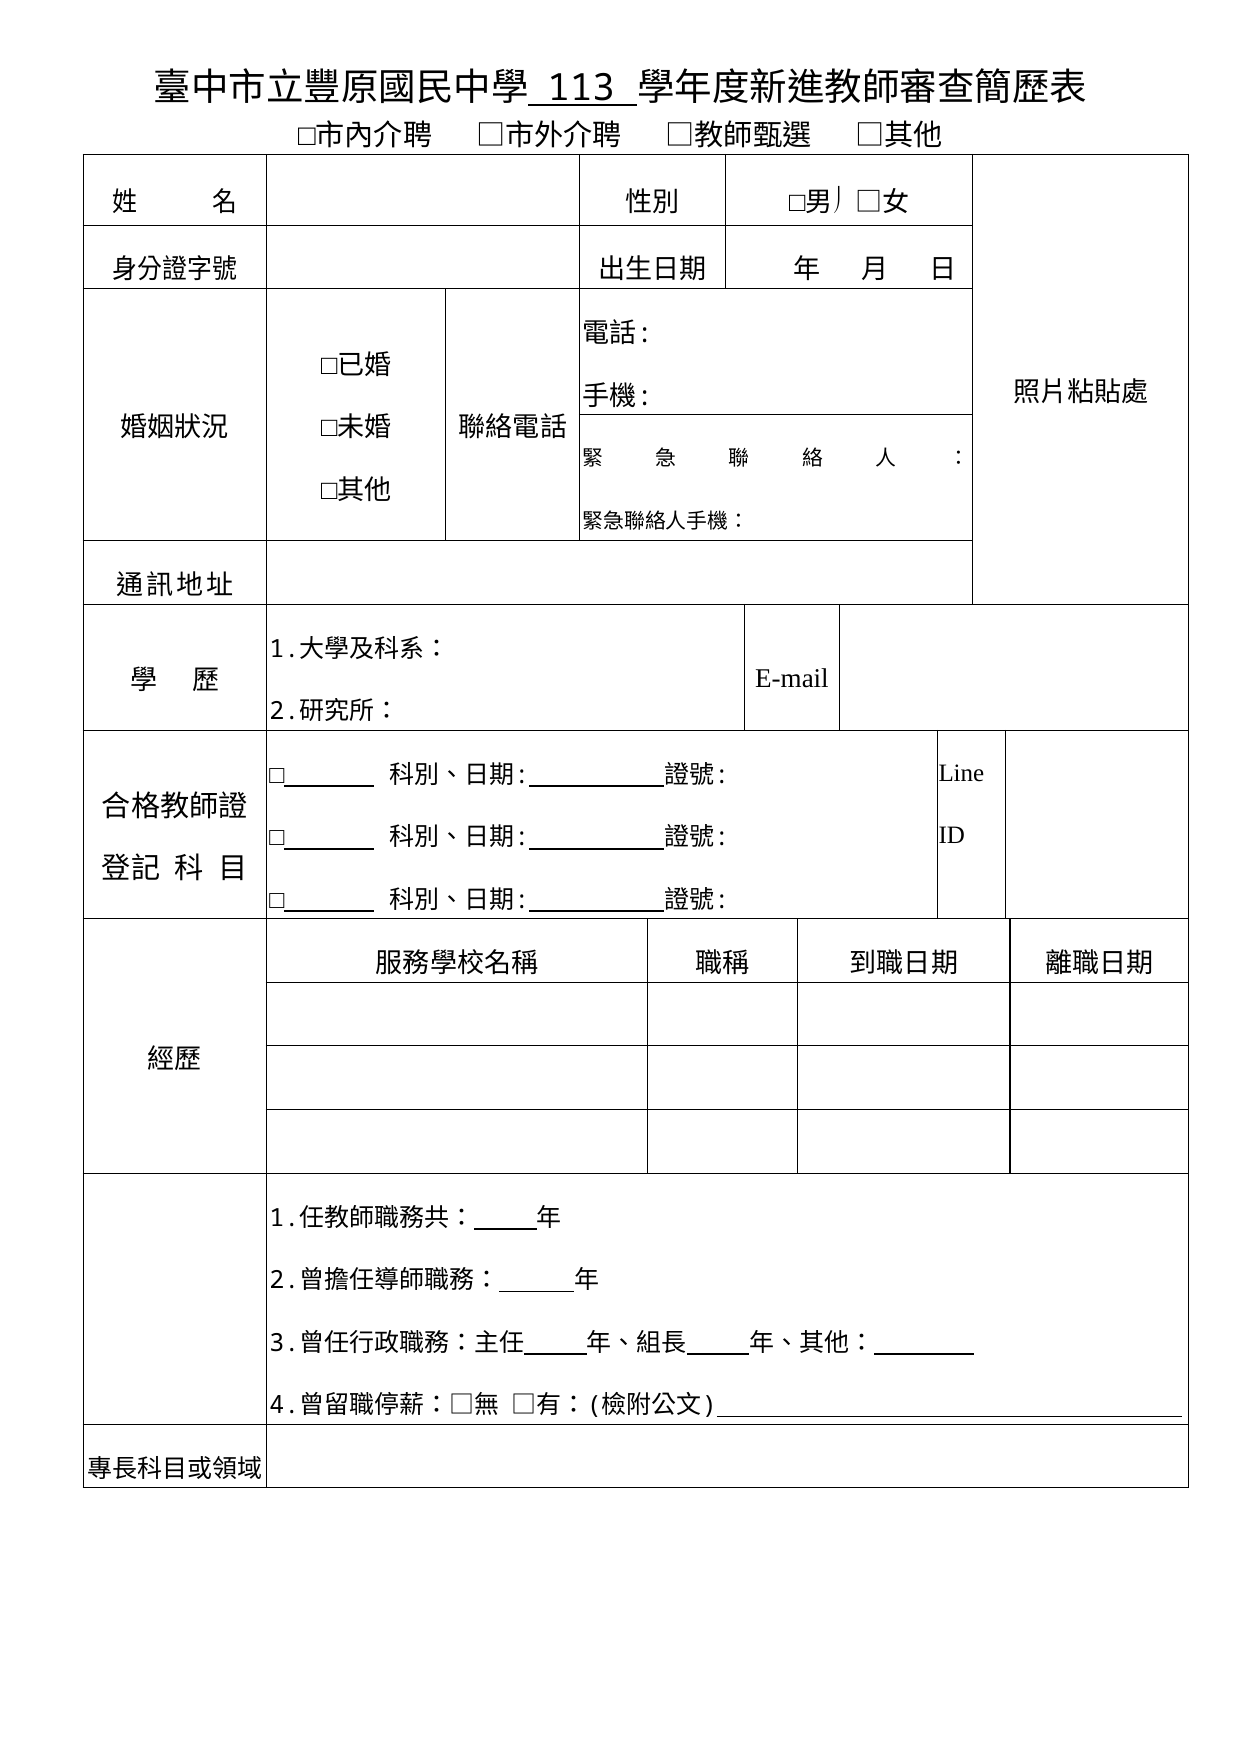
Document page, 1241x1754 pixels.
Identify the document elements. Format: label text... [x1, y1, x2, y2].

table_cell [1006, 731, 1188, 918]
table_cell 年 月 日 [726, 226, 972, 288]
table_cell [798, 1046, 1009, 1109]
table_cell 合格教師證 登記 科 目 [84, 731, 266, 918]
table_cell [1011, 983, 1188, 1045]
table_cell 離職日期 [1011, 919, 1188, 982]
table_cell [267, 226, 579, 288]
table_cell E-mail [745, 605, 839, 730]
table_cell [648, 1110, 797, 1172]
table_cell [84, 1174, 266, 1423]
table_cell 職稱 [648, 919, 797, 982]
table_cell 緊急聯絡人： 緊急聯絡人手機： [580, 415, 972, 540]
text □市內介聘 □市外介聘 □教師甄選 □其他 [89, 112, 1152, 154]
table_header 性別 [580, 155, 725, 224]
table_cell [267, 1110, 647, 1172]
table_header □男 □女 [726, 155, 972, 224]
table_cell [648, 1046, 797, 1109]
table_cell [267, 1425, 1188, 1487]
table_cell [1011, 1046, 1188, 1109]
table_cell [798, 983, 1009, 1045]
table_cell [267, 541, 972, 604]
table_cell 學歷 [84, 605, 266, 730]
table_cell Line ID [938, 731, 1005, 918]
table_cell □已婚 □未婚 □其他 [267, 289, 445, 540]
table_cell 到職日期 [798, 919, 1009, 982]
table_cell 出生日期 [580, 226, 725, 288]
table_header 姓 名 [84, 155, 266, 224]
table_cell 服務學校名稱 [267, 919, 647, 982]
table_cell 1.大學及科系： 2.研究所： [267, 605, 744, 730]
table_cell 身分證字號 [84, 226, 266, 288]
table_cell [798, 1110, 1009, 1172]
table_header 照片粘貼處 [973, 155, 1188, 604]
table_cell [267, 983, 647, 1045]
table_cell [648, 983, 797, 1045]
table_cell 1.任教師職務共： 年 2.曾擔任導師職務： 年 3.曾任行政職務：主任 年、組長 年、其他： 4.曾留職停薪：□無 □有：(檢附公文) [267, 1174, 1188, 1423]
table_header [267, 155, 579, 224]
table_cell 專長科目或領域 [84, 1425, 266, 1487]
table_cell 電話: 手機: [580, 289, 972, 414]
text 臺中市立豐原國民中學 113 學年度新進教師審查簡歷表 [89, 57, 1152, 112]
table_cell [840, 605, 1188, 730]
table_cell 聯絡電話 [446, 289, 579, 540]
table_cell □ 科別、日期: 證號: □ 科別、日期: 證號: □ 科別、日期: 證號: [267, 731, 937, 918]
table_cell [267, 1046, 647, 1109]
table_cell 通訊地址 [84, 541, 266, 604]
table_cell 經歷 [84, 919, 266, 1172]
table_cell [1011, 1110, 1188, 1172]
table_cell 婚姻狀況 [84, 289, 266, 540]
